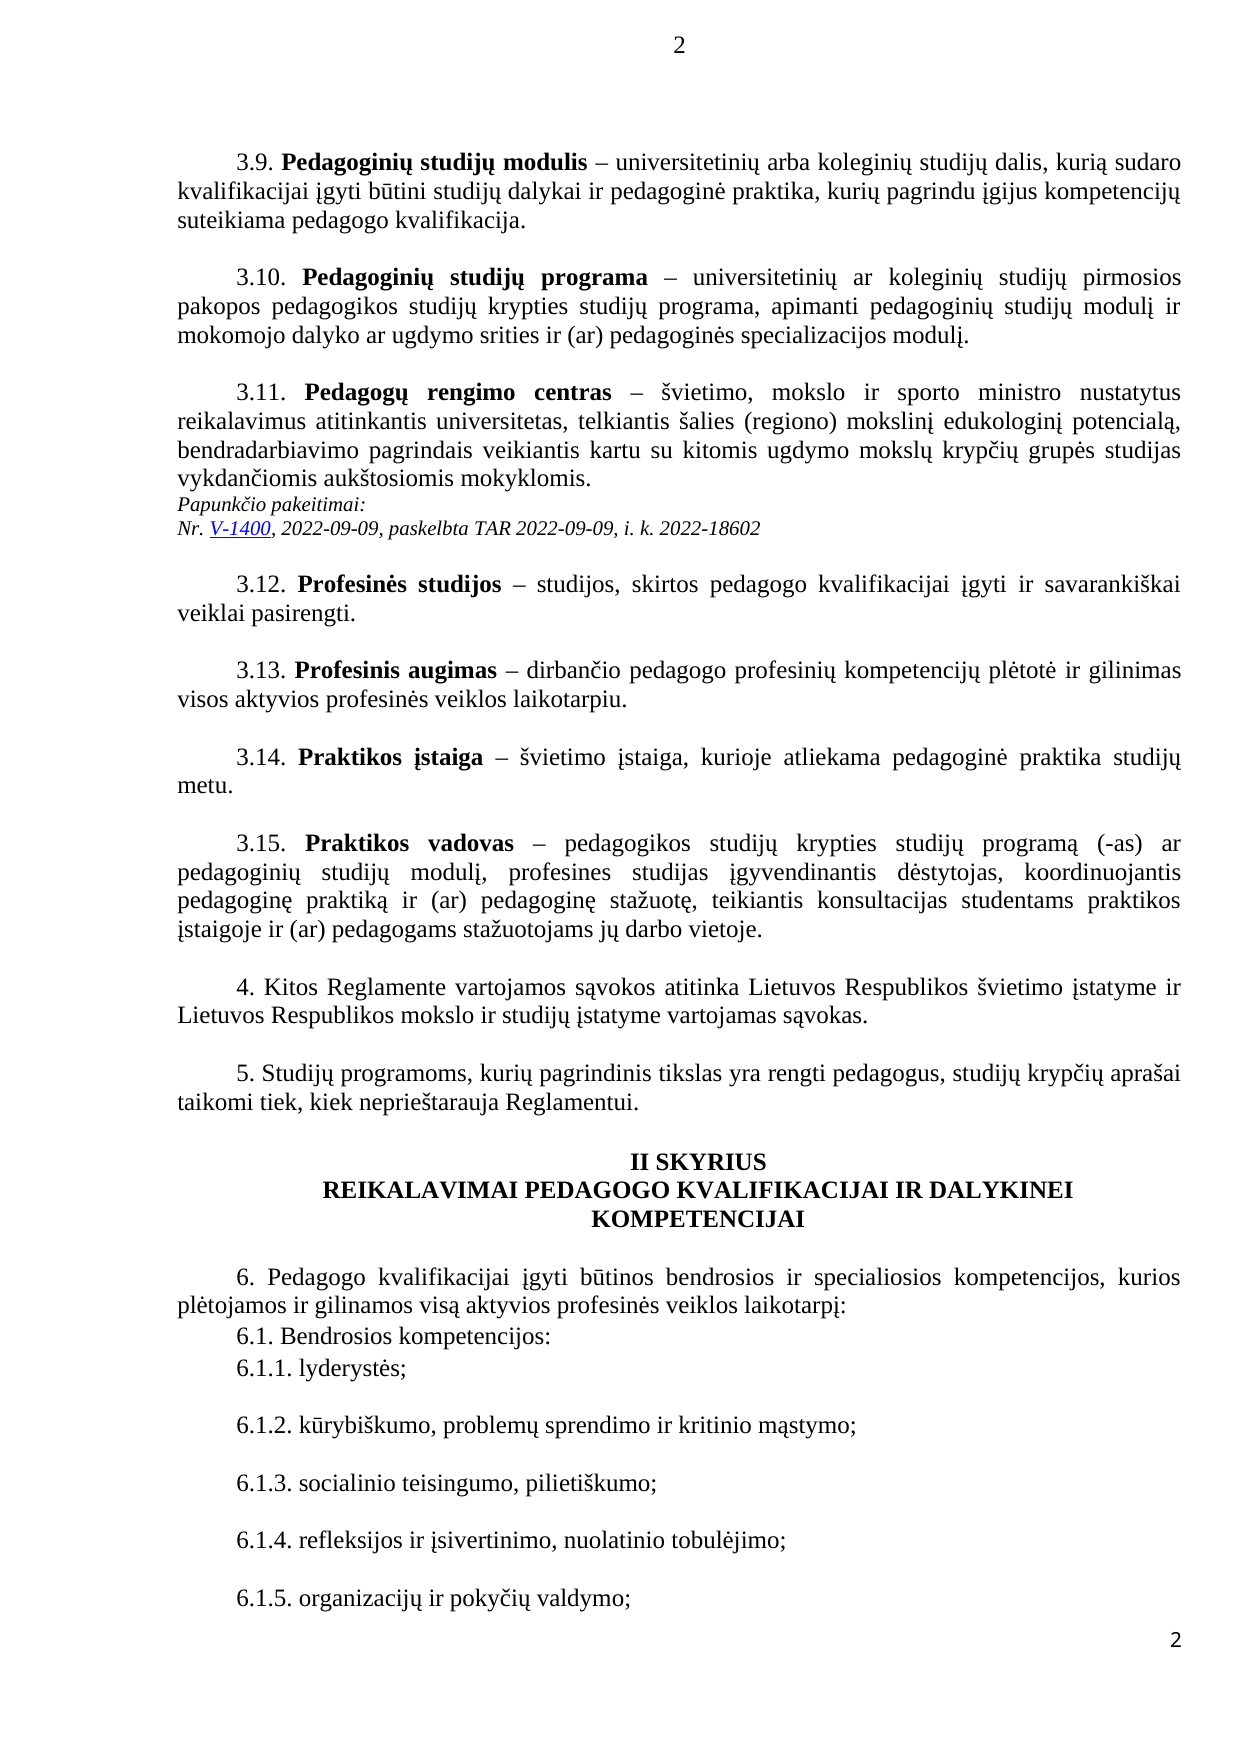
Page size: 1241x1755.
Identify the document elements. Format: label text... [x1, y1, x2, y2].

text 3.13. Profesinis augimas – dirbančio pedagogo profesinių kompetencijų plėtotė ir gilinimas visos aktyvios profesinės veiklos laikotarpiu. [177, 655, 1182, 713]
text 3.15. Praktikos vadovas – pedagogikos studijų krypties studijų programą (-as) ar pedagoginių studijų modulį, profesines studijas įgyvendinantis dėstytojas, koordinuojantis pedagoginę praktiką ir (ar) pedagoginę stažuotę, teikiantis konsultacijas studentams praktikos įstaigoje ir (ar) pedagogams stažuotojams jų darbo vietoje. [177, 828, 1182, 943]
text 6.1.5. organizacijų ir pokyčių valdymo; [177, 1583, 1182, 1611]
text 3.9. Pedagoginių studijų modulis – universitetinių arba koleginių studijų dalis, kurią sudaro kvalifikacijai įgyti būtini studijų dalykai ir pedagoginė praktika, kurių pagrindu įgijus kompetencijų suteikiama pedagogo kvalifikacija. [177, 147, 1182, 233]
text II SKYRIUS [214, 1147, 1182, 1175]
text REIKALAVIMAI PEDAGOGO KVALIFIKACIJAI IR DALYKINEI KOMPETENCIJAI [214, 1175, 1182, 1233]
text Papunkčio pakeitimai: [177, 492, 1182, 516]
text 3.14. Praktikos įstaiga – švietimo įstaiga, kurioje atliekama pedagoginė praktika studijų metu. [177, 742, 1182, 799]
text 3.10. Pedagoginių studijų programa – universitetinių ar koleginių studijų pirmosios pakopos pedagogikos studijų krypties studijų programa, apimanti pedagoginių studijų modulį ir mokomojo dalyko ar ugdymo srities ir (ar) pedagoginės specializacijos modulį. [177, 262, 1182, 348]
text 6.1.2. kūrybiškumo, problemų sprendimo ir kritinio mąstymo; [177, 1410, 1182, 1439]
text 6. Pedagogo kvalifikacijai įgyti būtinos bendrosios ir specialiosios kompetencijos, kurios plėtojamos ir gilinamos visą aktyvios profesinės veiklos laikotarpį: [177, 1262, 1182, 1319]
text 3.12. Profesinės studijos – studijos, skirtos pedagogo kvalifikacijai įgyti ir savarankiškai veiklai pasirengti. [177, 569, 1182, 627]
text 6.1. Bendrosios kompetencijos: [177, 1321, 1182, 1350]
text 5. Studijų programoms, kurių pagrindinis tikslas yra rengti pedagogus, studijų krypčių aprašai taikomi tiek, kiek neprieštarauja Reglamentui. [177, 1058, 1182, 1115]
text 3.11. Pedagogų rengimo centras – švietimo, mokslo ir sporto ministro nustatytus reikalavimus atitinkantis universitetas, telkiantis šalies (regiono) mokslinį edukologinį potencialą, bendradarbiavimo pagrindais veikiantis kartu su kitomis ugdymo mokslų krypčių grupės studijas vykdančiomis aukštosiomis mokyklomis. [177, 377, 1182, 492]
text Nr. V-1400, 2022-09-09, paskelbta TAR 2022-09-09, i. k. 2022-18602 [177, 516, 1182, 540]
text 6.1.1. lyderystės; [177, 1353, 1182, 1381]
text 4. Kitos Reglamente vartojamos sąvokos atitinka Lietuvos Respublikos švietimo įstatyme ir Lietuvos Respublikos mokslo ir studijų įstatyme vartojamas sąvokas. [177, 972, 1182, 1029]
text 6.1.4. refleksijos ir įsivertinimo, nuolatinio tobulėjimo; [177, 1525, 1182, 1554]
text 6.1.3. socialinio teisingumo, pilietiškumo; [177, 1468, 1182, 1496]
